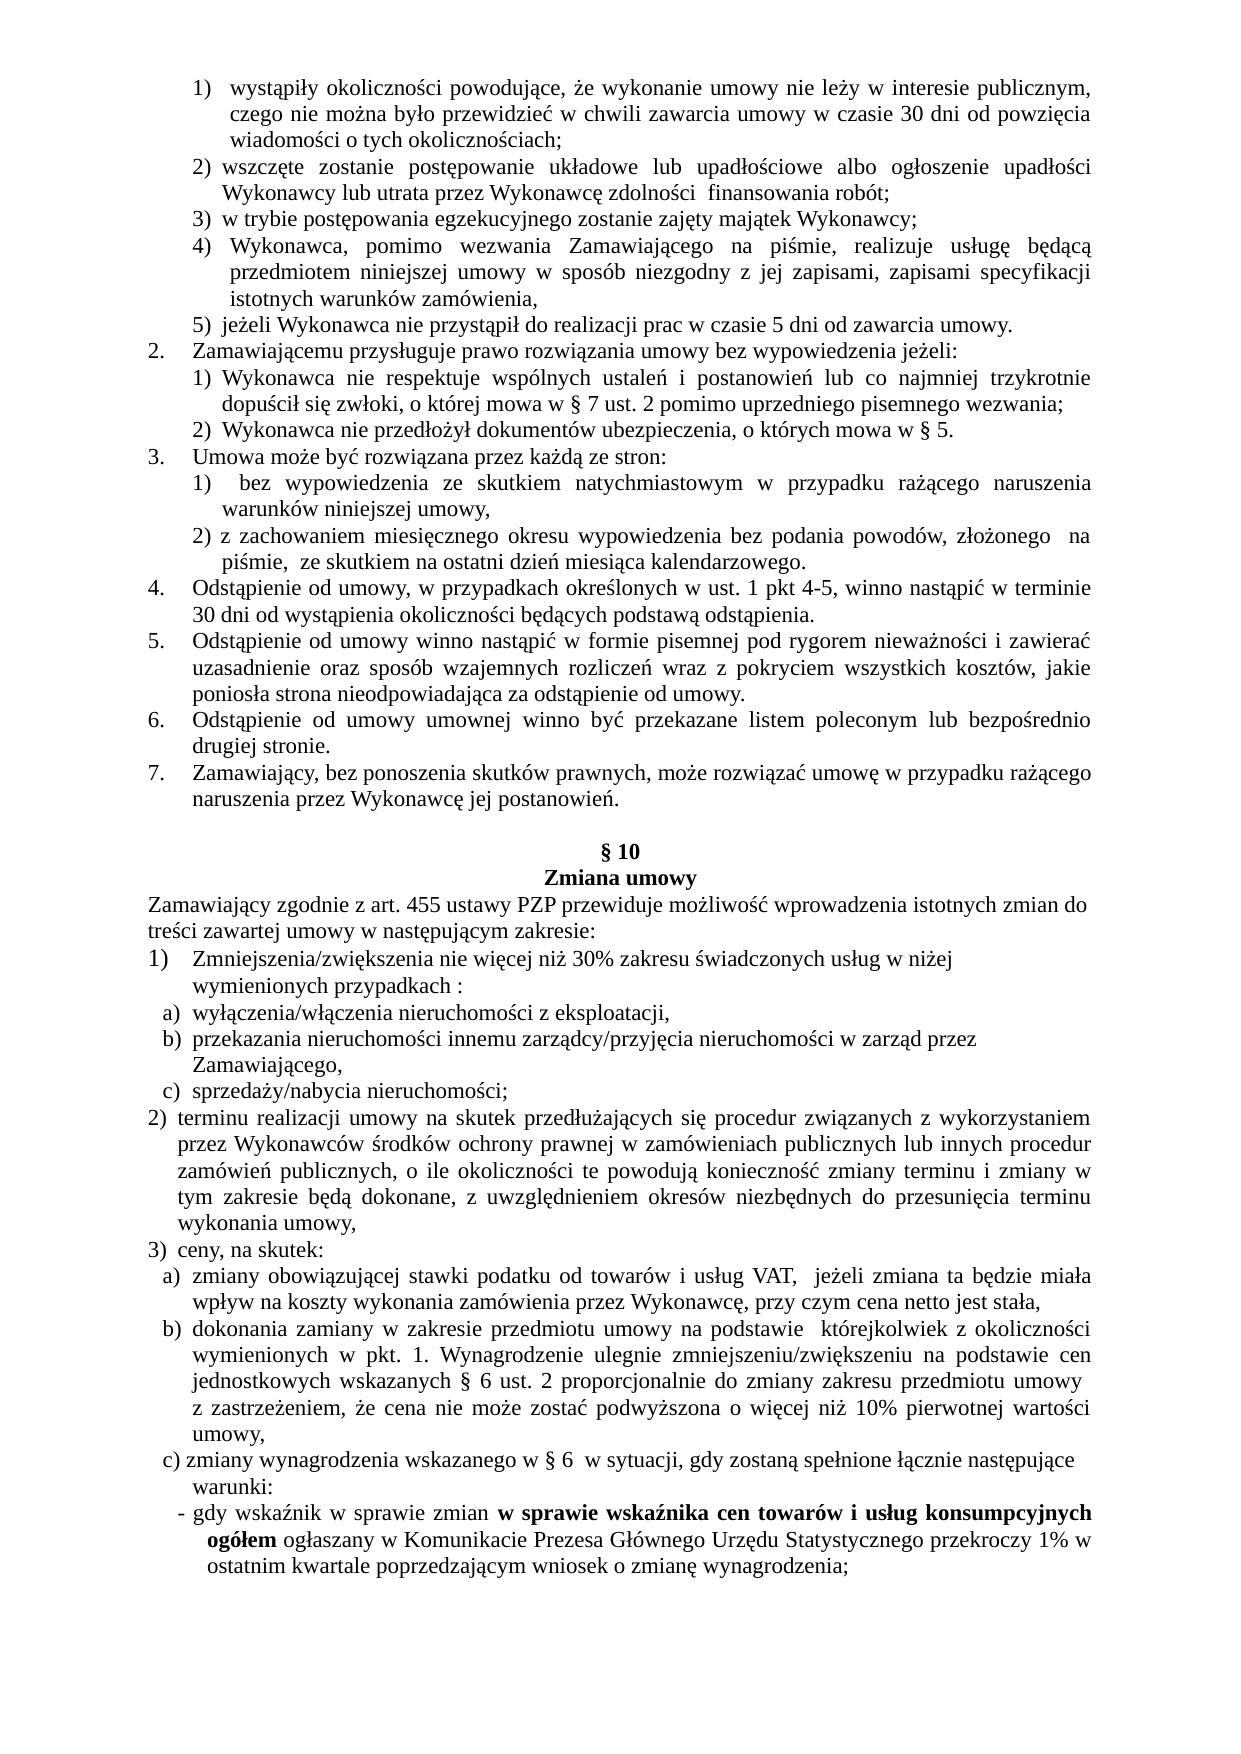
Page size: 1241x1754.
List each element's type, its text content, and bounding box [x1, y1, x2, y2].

list terminu realizacji umowy na skutek przedłużających się procedur związanych z wykorzystaniem przez Wykonawców środków ochrony prawnej w zamówieniach publicznych lub innych procedur zamówień publicznych, o ile okoliczności te powodują konieczność zmiany terminu i zmiany w tym zakresie będą dokonane, z uwzględnieniem okresów niezbędnych do przesunięcia terminu wykonania umowy, [148, 1104, 1092, 1236]
list Wykonawca nie respektuje wspólnych ustaleń i postanowień lub co najmniej trzykrotnie dopuścił się zwłoki, o której mowa w § 7 ust. 2 pomimo uprzedniego pisemnego wezwania; [192, 364, 1092, 416]
text § 10 [148, 838, 1092, 864]
list Zamawiający, bez ponoszenia skutków prawnych, może rozwiązać umowę w przypadku rażącego naruszenia przez Wykonawcę jej postanowień. [148, 759, 1092, 812]
list Zmniejszenia/zwiększenia nie więcej niż 30% zakresu świadczonych usług w niżej wymienionych przypadkach : [148, 943, 1092, 998]
list Zamawiającemu przysługuje prawo rozwiązania umowy bez wypowiedzenia jeżeli: [148, 337, 1092, 364]
text Zamawiający zgodnie z art. 455 ustawy PZP przewiduje możliwość wprowadzenia istotnych zmian do treści zawartej umowy w następującym zakresie: [148, 891, 1092, 943]
list dokonania zamiany w zakresie przedmiotu umowy na podstawie którejkolwiek z okoliczności wymienionych w pkt. 1. Wynagrodzenie ulegnie zmniejszeniu/zwiększeniu na podstawie cen jednostkowych wskazanych § 6 ust. 2 proporcjonalnie do zmiany zakresu przedmiotu umowy z zastrzeżeniem, że cena nie może zostać podwyższona o więcej niż 10% pierwotnej wartości umowy, [162, 1315, 1092, 1447]
text Zmiana umowy [148, 864, 1092, 891]
list zmiany obowiązującej stawki podatku od towarów i usług VAT, jeżeli zmiana ta będzie miała wpływ na koszty wykonania zamówienia przez Wykonawcę, przy czym cena netto jest stała, [162, 1262, 1092, 1315]
list przekazania nieruchomości innemu zarządcy/przyjęcia nieruchomości w zarząd przez Zamawiającego, [162, 1025, 1092, 1078]
list jeżeli Wykonawca nie przystąpił do realizacji prac w czasie 5 dni od zawarcia umowy. [192, 311, 1092, 337]
list Wykonawca, pomimo wezwania Zamawiającego na piśmie, realizuje usługę będącą przedmiotem niniejszej umowy w sposób niezgodny z jej zapisami, zapisami specyfikacji istotnych warunków zamówienia, [192, 232, 1092, 311]
list w trybie postępowania egzekucyjnego zostanie zajęty majątek Wykonawcy; [192, 206, 1092, 232]
list Umowa może być rozwiązana przez każdą ze stron: [148, 443, 1092, 469]
list Odstąpienie od umowy umownej winno być przekazane listem poleconym lub bezpośrednio drugiej stronie. [148, 706, 1092, 759]
text 1) bez wypowiedzenia ze skutkiem natychmiastowym w przypadku rażącego naruszenia warunków niniejszej umowy, [192, 469, 1092, 522]
list sprzedaży/nabycia nieruchomości; [162, 1078, 1092, 1104]
text 2) z zachowaniem miesięcznego okresu wypowiedzenia bez podania powodów, złożonego na piśmie, ze skutkiem na ostatni dzień miesiąca kalendarzowego. [192, 522, 1092, 574]
list Odstąpienie od umowy winno nastąpić w formie pisemnej pod rygorem nieważności i zawierać uzasadnienie oraz sposób wzajemnych rozliczeń wraz z pokryciem wszystkich kosztów, jakie poniosła strona nieodpowiadająca za odstąpienie od umowy. [148, 627, 1092, 706]
text c) zmiany wynagrodzenia wskazanego w § 6 w sytuacji, gdy zostaną spełnione łącznie następujące warunki: [162, 1447, 1092, 1499]
list Odstąpienie od umowy, w przypadkach określonych w ust. 1 pkt 4-5, winno nastąpić w terminie 30 dni od wystąpienia okoliczności będących podstawą odstąpienia. [148, 574, 1092, 627]
list Wykonawca nie przedłożył dokumentów ubezpieczenia, o których mowa w § 5. [192, 416, 1092, 443]
list wyłączenia/włączenia nieruchomości z eksploatacji, [162, 998, 1092, 1025]
list ceny, na skutek: [148, 1236, 1092, 1262]
text - gdy wskaźnik w sprawie zmian w sprawie wskaźnika cen towarów i usług konsumpcyjnych ogółem ogłaszany w Komunikacie Prezesa Głównego Urzędu Statystycznego przekroczy 1% w ostatnim kwartale poprzedzającym wniosek o zmianę wynagrodzenia; [177, 1499, 1092, 1578]
list wszczęte zostanie postępowanie układowe lub upadłościowe albo ogłoszenie upadłości Wykonawcy lub utrata przez Wykonawcę zdolności finansowania robót; [192, 153, 1092, 206]
list wystąpiły okoliczności powodujące, że wykonanie umowy nie leży w interesie publicznym, czego nie można było przewidzieć w chwili zawarcia umowy w czasie 30 dni od powzięcia wiadomości o tych okolicznościach; [192, 74, 1092, 153]
